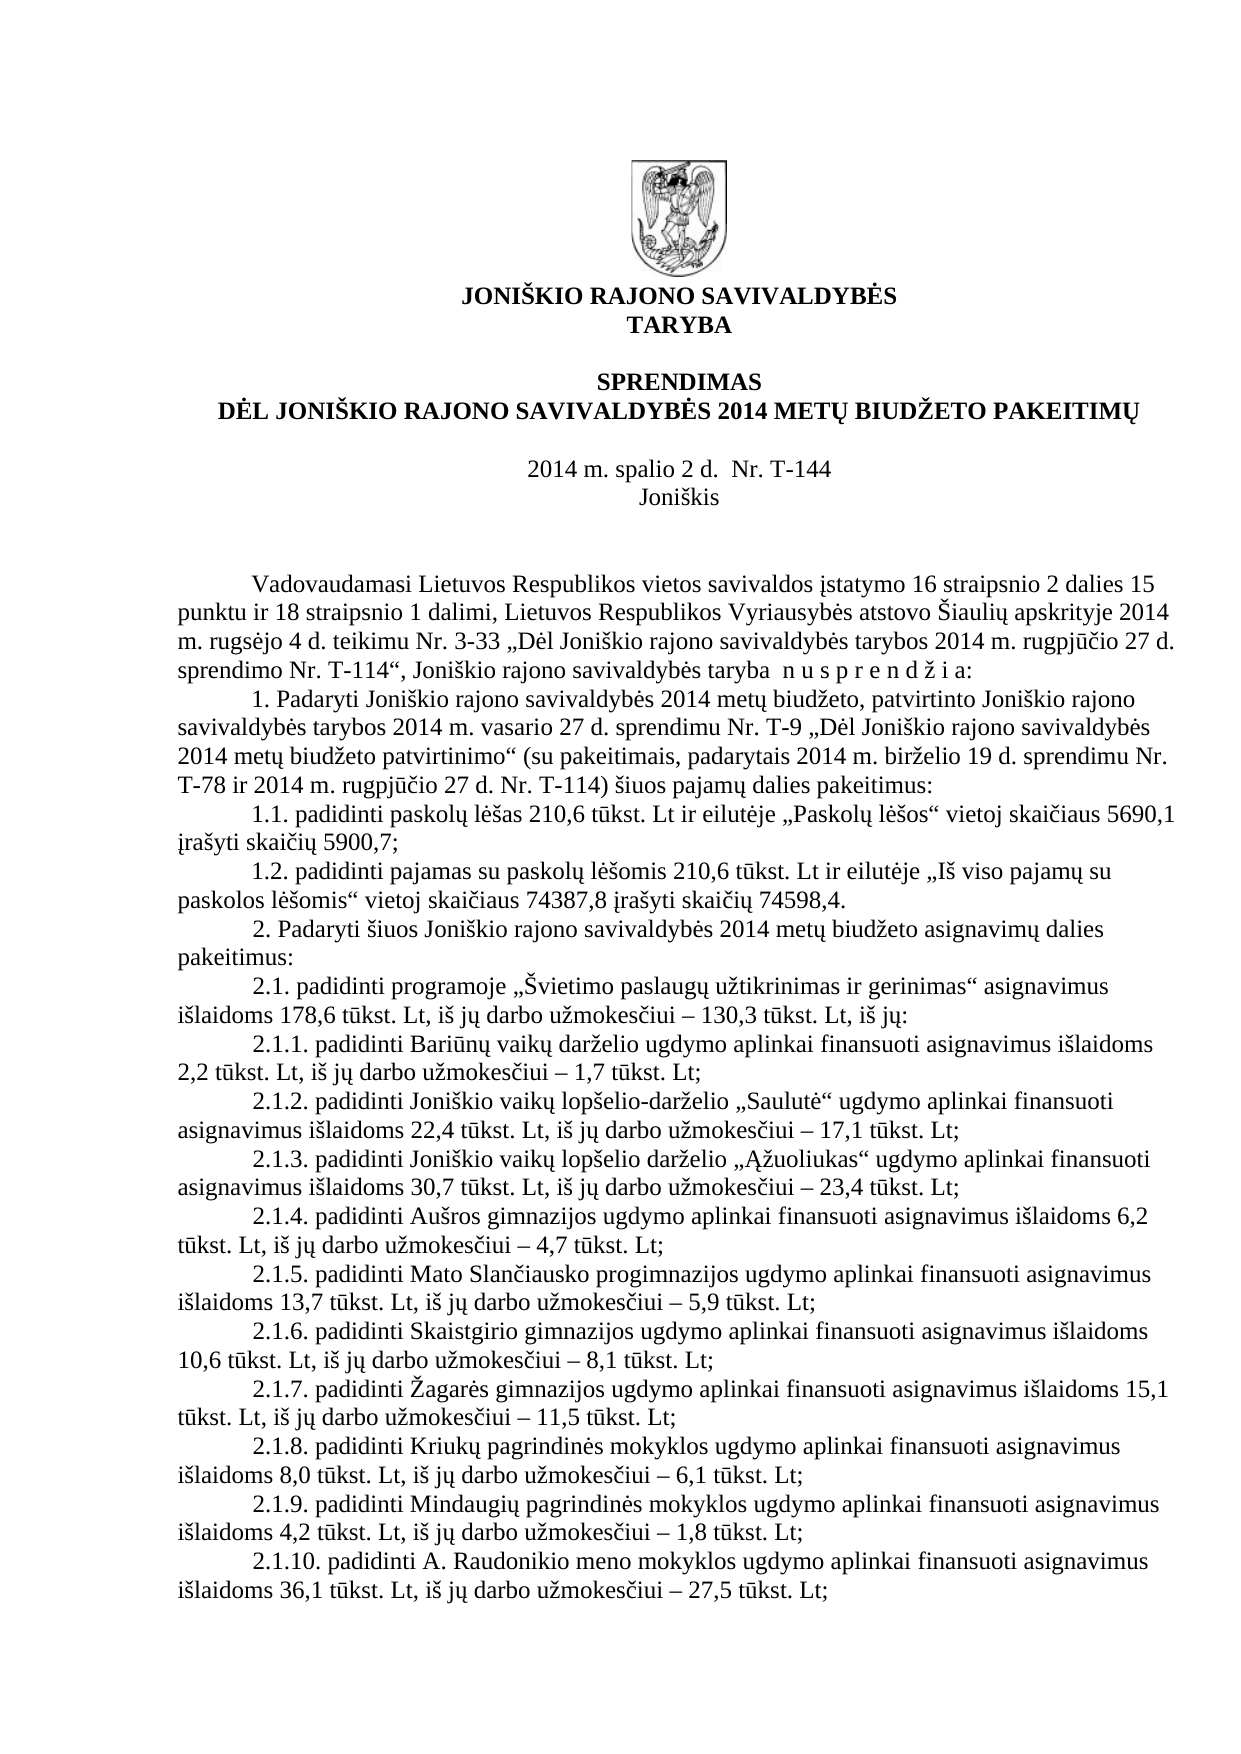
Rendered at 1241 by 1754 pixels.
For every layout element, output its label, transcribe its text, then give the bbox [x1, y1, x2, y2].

text 2.1.2. padidinti Joniškio vaikų lopšelio-darželio „Saulutė“ ugdymo aplinkai finansuoti asignavimus išlaidoms 22,4 tūkst. Lt, iš jų darbo užmokesčiui – 17,1 tūkst. Lt; [177, 1086, 1181, 1144]
text 1. Padaryti Joniškio rajono savivaldybės 2014 metų biudžeto, patvirtinto Joniškio rajono savivaldybės tarybos 2014 m. vasario 27 d. sprendimu Nr. T-9 „Dėl Joniškio rajono savivaldybės 2014 metų biudžeto patvirtinimo“ (su pakeitimais, padarytais 2014 m. birželio 19 d. sprendimu Nr. T-78 ir 2014 m. rugpjūčio 27 d. Nr. T-114) šiuos pajamų dalies pakeitimus: [177, 684, 1181, 799]
text 2.1.7. padidinti Žagarės gimnazijos ugdymo aplinkai finansuoti asignavimus išlaidoms 15,1 tūkst. Lt, iš jų darbo užmokesčiui – 11,5 tūkst. Lt; [177, 1374, 1181, 1431]
text 2.1.8. padidinti Kriukų pagrindinės mokyklos ugdymo aplinkai finansuoti asignavimus išlaidoms 8,0 tūkst. Lt, iš jų darbo užmokesčiui – 6,1 tūkst. Lt; [177, 1431, 1181, 1489]
text Joniškio rajono savivaldybės TARYBA [177, 281, 1181, 339]
text DĖL JONIŠKIO RAJONO SAVIVALDYBĖS 2014 METŲ BIUDŽETO PAKEITIMŲ [177, 396, 1181, 425]
text 1.2. padidinti pajamas su paskolų lėšomis 210,6 tūkst. Lt ir eilutėje „Iš viso pajamų su paskolos lėšomis“ vietoj skaičiaus 74387,8 įrašyti skaičių 74598,4. [177, 856, 1181, 914]
text 2014 m. spalio 2 d. Nr. T-144 [177, 454, 1181, 482]
text 2.1. padidinti programoje „Švietimo paslaugų užtikrinimas ir gerinimas“ asignavimus išlaidoms 178,6 tūkst. Lt, iš jų darbo užmokesčiui – 130,3 tūkst. Lt, iš jų: [177, 971, 1181, 1029]
text Vadovaudamasi Lietuvos Respublikos vietos savivaldos įstatymo 16 straipsnio 2 dalies 15 punktu ir 18 straipsnio 1 dalimi, Lietuvos Respublikos Vyriausybės atstovo Šiaulių apskrityje 2014 m. rugsėjo 4 d. teikimu Nr. 3-33 „Dėl Joniškio rajono savivaldybės tarybos 2014 m. rugpjūčio 27 d. sprendimo Nr. T-114“, Joniškio rajono savivaldybės taryba n u s p r e n d ž i a: [177, 569, 1181, 684]
text 2.1.9. padidinti Mindaugių pagrindinės mokyklos ugdymo aplinkai finansuoti asignavimus išlaidoms 4,2 tūkst. Lt, iš jų darbo užmokesčiui – 1,8 tūkst. Lt; [177, 1489, 1181, 1546]
text Joniškis [177, 482, 1181, 511]
text 2.1.6. padidinti Skaistgirio gimnazijos ugdymo aplinkai finansuoti asignavimus išlaidoms 10,6 tūkst. Lt, iš jų darbo užmokesčiui – 8,1 tūkst. Lt; [177, 1316, 1181, 1374]
text 1.1. padidinti paskolų lėšas 210,6 tūkst. Lt ir eilutėje „Paskolų lėšos“ vietoj skaičiaus 5690,1 įrašyti skaičių 5900,7; [177, 799, 1181, 856]
text SPRENDIMAS [177, 367, 1181, 396]
text 2.1.3. padidinti Joniškio vaikų lopšelio darželio „Ąžuoliukas“ ugdymo aplinkai finansuoti asignavimus išlaidoms 30,7 tūkst. Lt, iš jų darbo užmokesčiui – 23,4 tūkst. Lt; [177, 1144, 1181, 1201]
text 2. Padaryti šiuos Joniškio rajono savivaldybės 2014 metų biudžeto asignavimų dalies pakeitimus: [177, 914, 1181, 971]
text 2.1.1. padidinti Bariūnų vaikų darželio ugdymo aplinkai finansuoti asignavimus išlaidoms 2,2 tūkst. Lt, iš jų darbo užmokesčiui – 1,7 tūkst. Lt; [177, 1029, 1181, 1086]
text 2.1.5. padidinti Mato Slančiausko progimnazijos ugdymo aplinkai finansuoti asignavimus išlaidoms 13,7 tūkst. Lt, iš jų darbo užmokesčiui – 5,9 tūkst. Lt; [177, 1259, 1181, 1316]
text 2.1.4. padidinti Aušros gimnazijos ugdymo aplinkai finansuoti asignavimus išlaidoms 6,2 tūkst. Lt, iš jų darbo užmokesčiui – 4,7 tūkst. Lt; [177, 1201, 1181, 1259]
text 2.1.10. padidinti A. Raudonikio meno mokyklos ugdymo aplinkai finansuoti asignavimus išlaidoms 36,1 tūkst. Lt, iš jų darbo užmokesčiui – 27,5 tūkst. Lt; [177, 1546, 1181, 1604]
